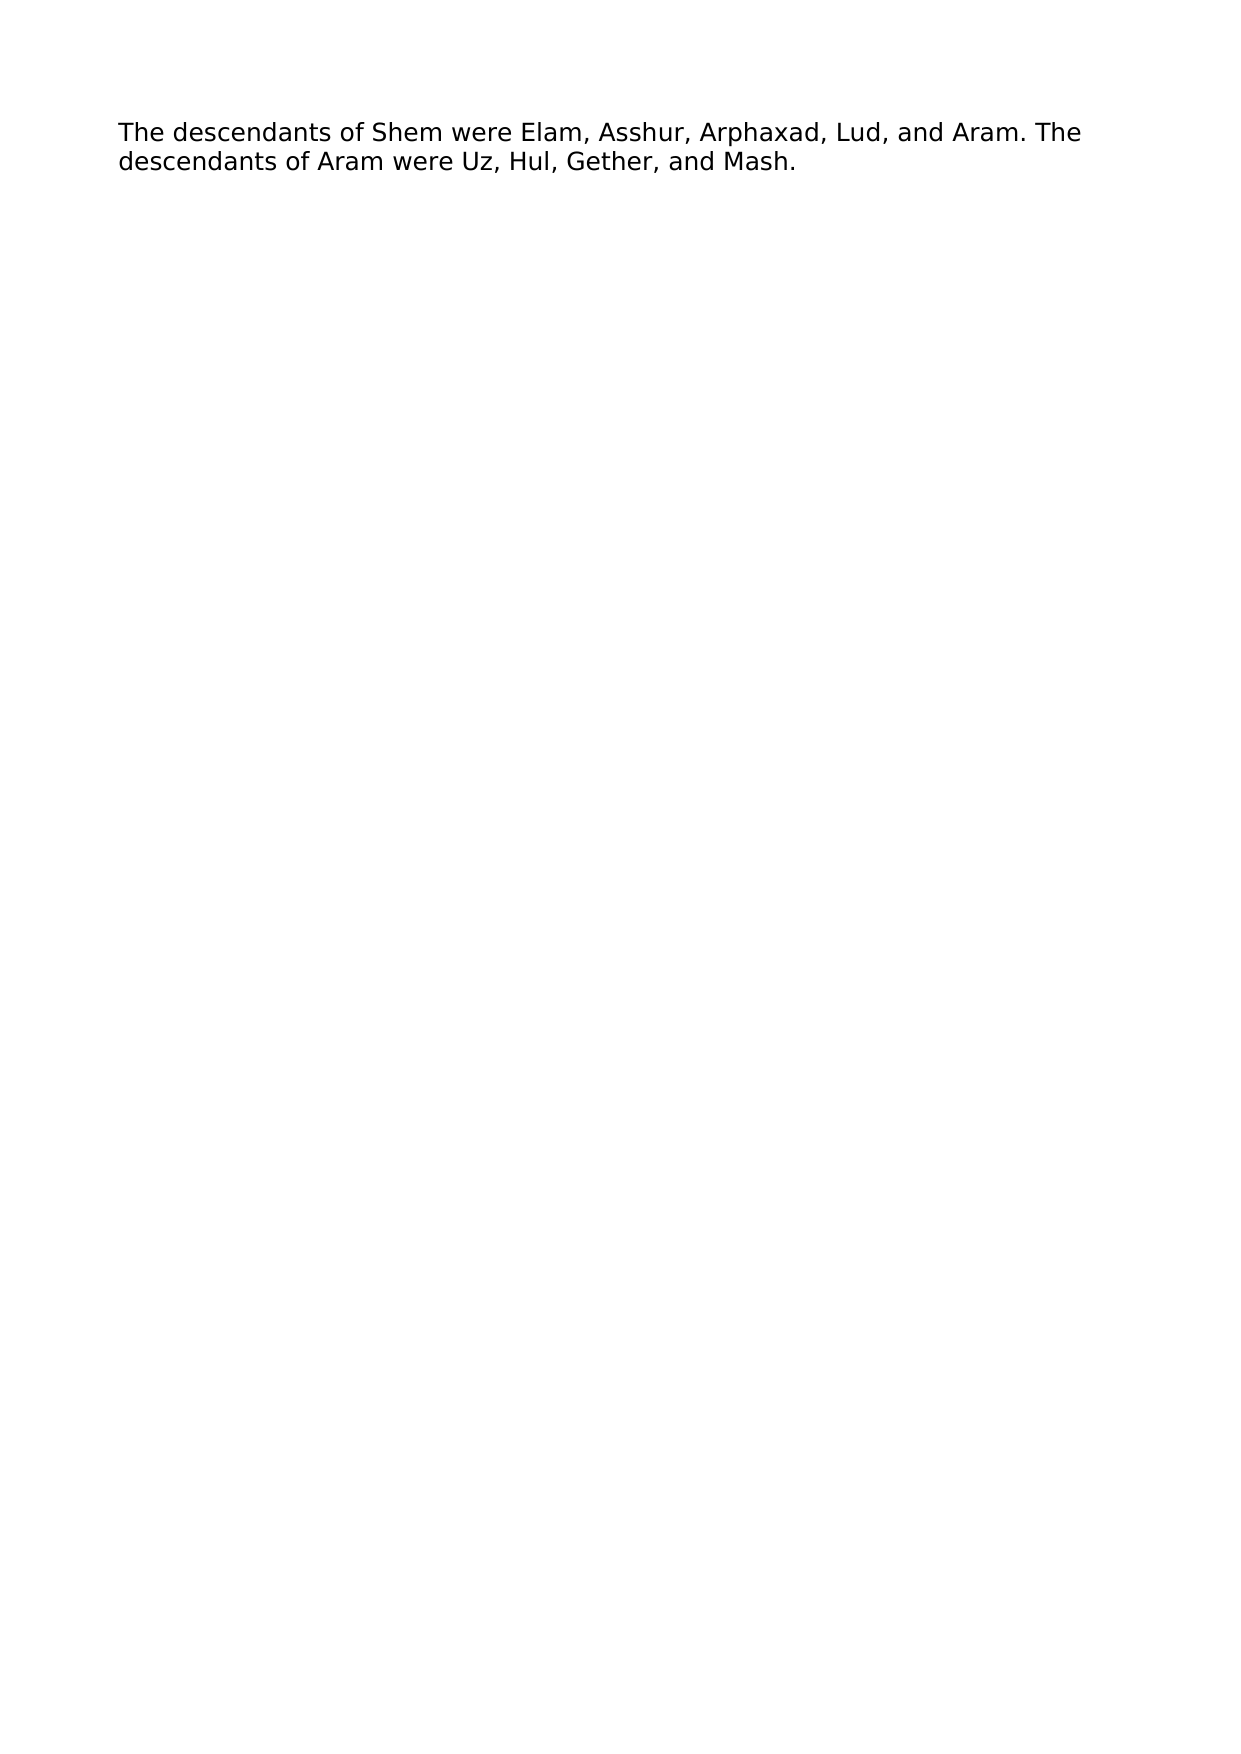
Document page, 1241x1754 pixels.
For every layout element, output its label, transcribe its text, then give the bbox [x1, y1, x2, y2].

text The descendants of Shem were Elam, Asshur, Arphaxad, Lud, and Aram. The descendants of Aram were Uz, Hul, Gether, and Mash. [118, 118, 1122, 176]
